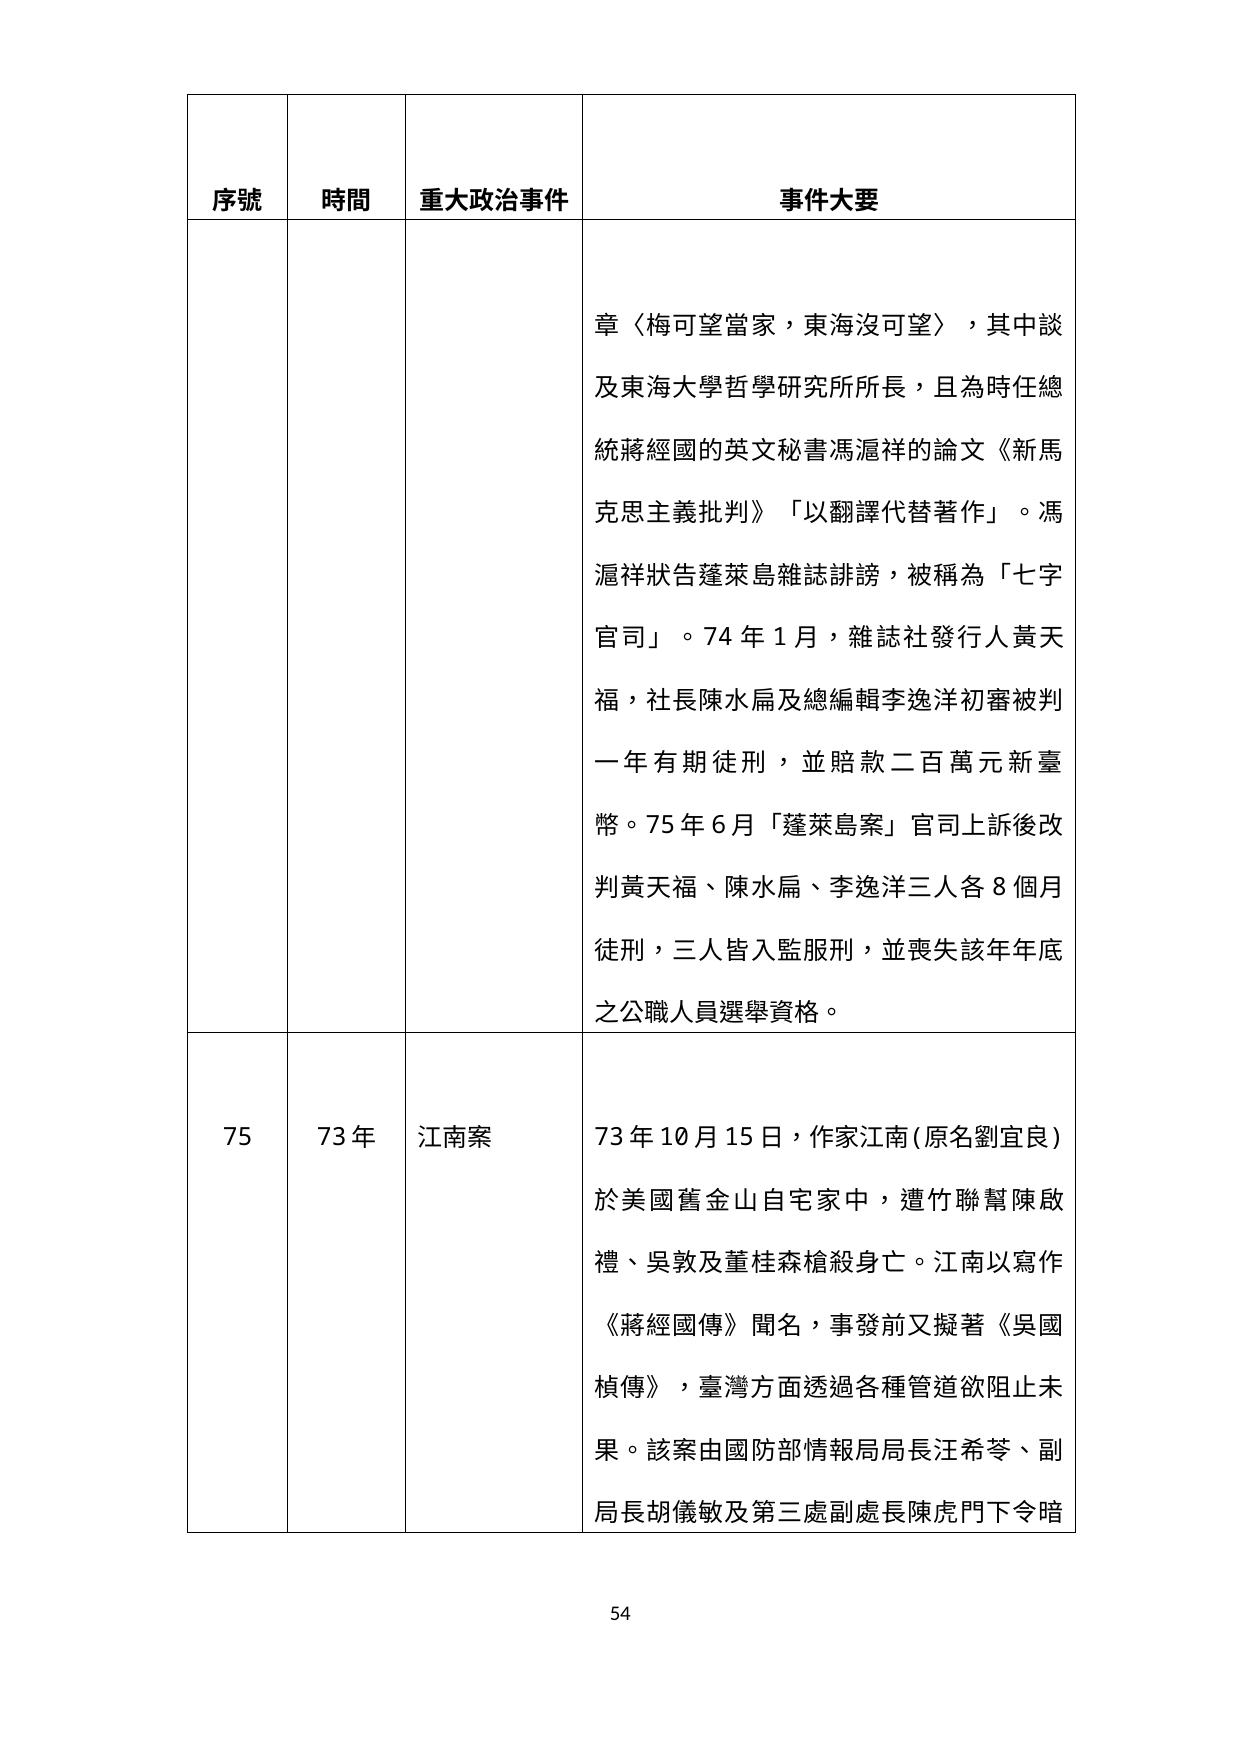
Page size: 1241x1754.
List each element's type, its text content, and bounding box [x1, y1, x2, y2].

table_header 重大政治事件 [406, 95, 582, 219]
table_cell [288, 220, 405, 1032]
table_cell [188, 220, 287, 1032]
table_cell 73年10月15日，作家江南(原名劉宜良)於美國舊金山自宅家中，遭竹聯幫陳啟禮、吳敦及董桂森槍殺身亡。江南以寫作《蔣經國傳》聞名，事發前又擬著《吳國楨傳》，臺灣方面透過各種管道欲阻止未果。該案由國防部情報局局長汪希苓、副局長胡儀敏及第三處副處長陳虎門下令暗 [583, 1033, 1075, 1532]
table_cell 73年 [288, 1033, 405, 1532]
table_cell 江南案 [406, 1033, 582, 1532]
table_cell 75 [188, 1033, 287, 1532]
table_header 事件大要 [583, 95, 1075, 219]
table_cell 章〈梅可望當家，東海沒可望〉，其中談及東海大學哲學研究所所長，且為時任總統蔣經國的英文秘書馮滬祥的論文《新馬克思主義批判》「以翻譯代替著作」。馮滬祥狀告蓬萊島雜誌誹謗，被稱為「七字官司」。74年1月，雜誌社發行人黃天福，社長陳水扁及總編輯李逸洋初審被判一年有期徒刑，並賠款二百萬元新臺幣。75年6月「蓬萊島案」官司上訴後改判黃天福、陳水扁、李逸洋三人各8個月徒刑，三人皆入監服刑，並喪失該年年底之公職人員選舉資格。 [583, 220, 1075, 1032]
table_header 序號 [188, 95, 287, 219]
table_header 時間 [288, 95, 405, 219]
table_cell [406, 220, 582, 1032]
